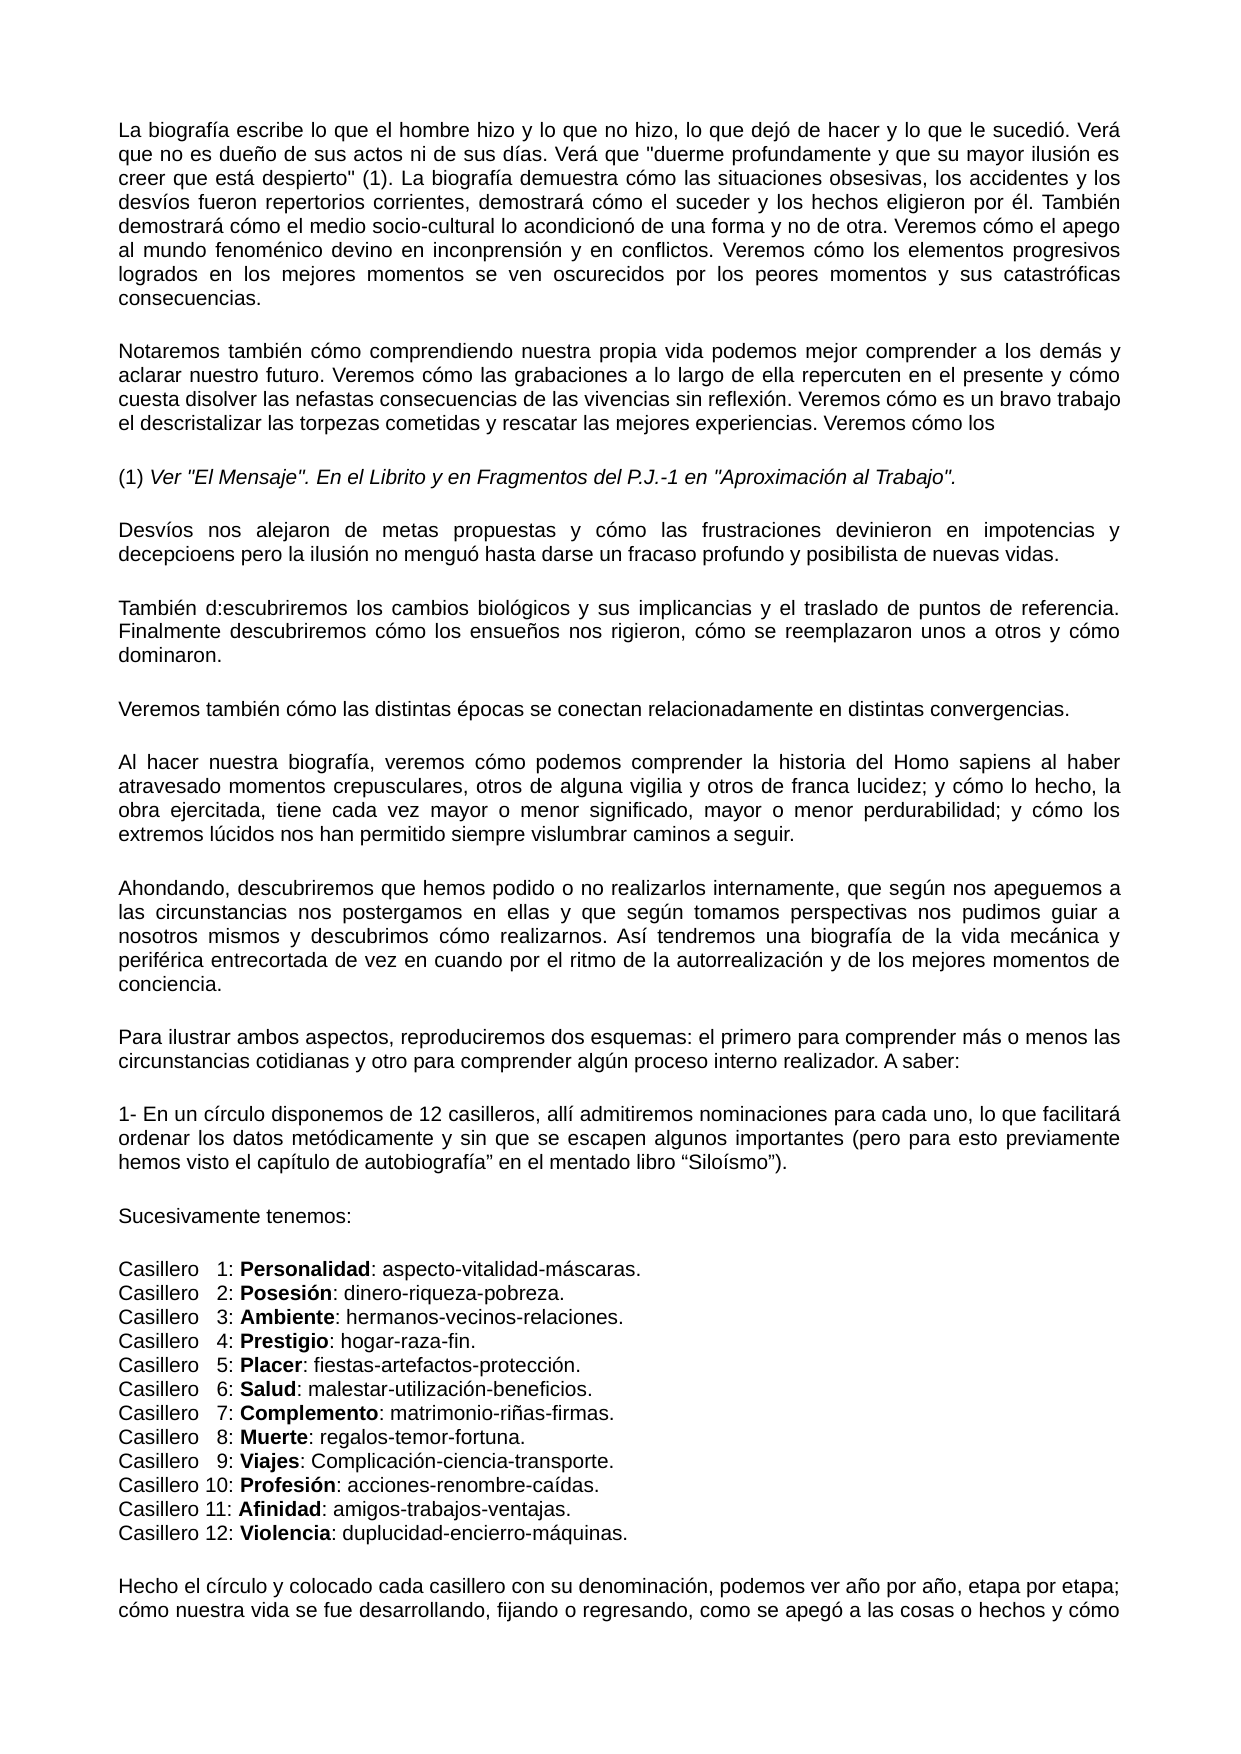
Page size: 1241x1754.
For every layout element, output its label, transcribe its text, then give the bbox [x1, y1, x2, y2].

text Casillero 10: Profesión: acciones-renombre-caídas. [118, 1473, 1122, 1497]
text Ahondando, descubriremos que hemos podido o no realizarlos internamente, que según nos apeguemos a las circunstancias nos postergamos en ellas y que según tomamos perspectivas nos pudimos guiar a nosotros mismos y descubrimos cómo realizarnos. Así tendremos una biografía de la vida mecánica y periférica entrecortada de vez en cuando por el ritmo de la autorrealización y de los mejores momentos de conciencia. [118, 876, 1122, 995]
text Desvíos nos alejaron de metas propuestas y cómo las frustraciones devinieron en impotencias y decepcioens pero la ilusión no menguó hasta darse un fracaso profundo y posibilista de nuevas vidas. [118, 518, 1122, 566]
text Casillero 1: Personalidad: aspecto-vitalidad-máscaras. [118, 1257, 1122, 1281]
text Casillero 5: Placer: fiestas-artefactos-protección. [118, 1353, 1122, 1377]
text Hecho el círculo y colocado cada casillero con su denominación, podemos ver año por año, etapa por etapa; cómo nuestra vida se fue desarrollando, fijando o regresando, como se apegó a las cosas o hechos y cómo [118, 1574, 1122, 1622]
text (1) Ver "El Mensaje". En el Librito y en Fragmentos del P.J.-1 en "Aproximación al Trabajo". [118, 464, 1122, 488]
text Casillero 7: Complemento: matrimonio-riñas-firmas. [118, 1401, 1122, 1425]
text Para ilustrar ambos aspectos, reproduciremos dos esquemas: el primero para comprender más o menos las circunstancias cotidianas y otro para comprender algún proceso interno realizador. A saber: [118, 1025, 1122, 1073]
text Notaremos también cómo comprendiendo nuestra propia vida podemos mejor comprender a los demás y aclarar nuestro futuro. Veremos cómo las grabaciones a lo largo de ella repercuten en el presente y cómo cuesta disolver las nefastas consecuencias de las vivencias sin reflexión. Veremos cómo es un bravo trabajo el descristalizar las torpezas cometidas y rescatar las mejores experiencias. Veremos cómo los [118, 339, 1122, 435]
text Veremos también cómo las distintas épocas se conectan relacionadamente en distintas convergencias. [118, 697, 1122, 721]
text Sucesivamente tenemos: [118, 1203, 1122, 1227]
text 1- En un círculo disponemos de 12 casilleros, allí admitiremos nominaciones para cada uno, lo que facilitará ordenar los datos metódicamente y sin que se escapen algunos importantes (pero para esto previamente hemos visto el capítulo de autobiografía” en el mentado libro “Siloísmo”). [118, 1102, 1122, 1174]
text Casillero 2: Posesión: dinero-riqueza-pobreza. [118, 1281, 1122, 1305]
text Al hacer nuestra biografía, veremos cómo podemos comprender la historia del Homo sapiens al haber atravesado momentos crepusculares, otros de alguna vigilia y otros de franca lucidez; y cómo lo hecho, la obra ejercitada, tiene cada vez mayor o menor significado, mayor o menor perdurabilidad; y cómo los extremos lúcidos nos han permitido siempre vislumbrar caminos a seguir. [118, 750, 1122, 846]
text También d:escubriremos los cambios biológicos y sus implicancias y el traslado de puntos de referencia. Finalmente descubriremos cómo los ensueños nos rigieron, cómo se reemplazaron unos a otros y cómo dominaron. [118, 595, 1122, 667]
text Casillero 11: Afinidad: amigos-trabajos-ventajas. [118, 1497, 1122, 1521]
text Casillero 9: Viajes: Complicación-ciencia-transporte. [118, 1449, 1122, 1473]
text Casillero 12: Violencia: duplucidad-encierro-máquinas. [118, 1521, 1122, 1544]
text Casillero 8: Muerte: regalos-temor-fortuna. [118, 1425, 1122, 1449]
text Casillero 4: Prestigio: hogar-raza-fin. [118, 1329, 1122, 1353]
text La biografía escribe lo que el hombre hizo y lo que no hizo, lo que dejó de hacer y lo que le sucedió. Verá que no es dueño de sus actos ni de sus días. Verá que "duerme profundamente y que su mayor ilusión es creer que está despierto" (1). La biografía demuestra cómo las situaciones obsesivas, los accidentes y los desvíos fueron repertorios corrientes, demostrará cómo el suceder y los hechos eligieron por él. También demostrará cómo el medio socio-cultural lo acondicionó de una forma y no de otra. Veremos cómo el apego al mundo fenoménico devino en inconprensión y en conflictos. Veremos cómo los elementos progresivos logrados en los mejores momentos se ven oscurecidos por los peores momentos y sus catastróficas consecuencias. [118, 118, 1122, 310]
text Casillero 3: Ambiente: hermanos-vecinos-relaciones. [118, 1305, 1122, 1329]
text Casillero 6: Salud: malestar-utilización-beneficios. [118, 1377, 1122, 1401]
